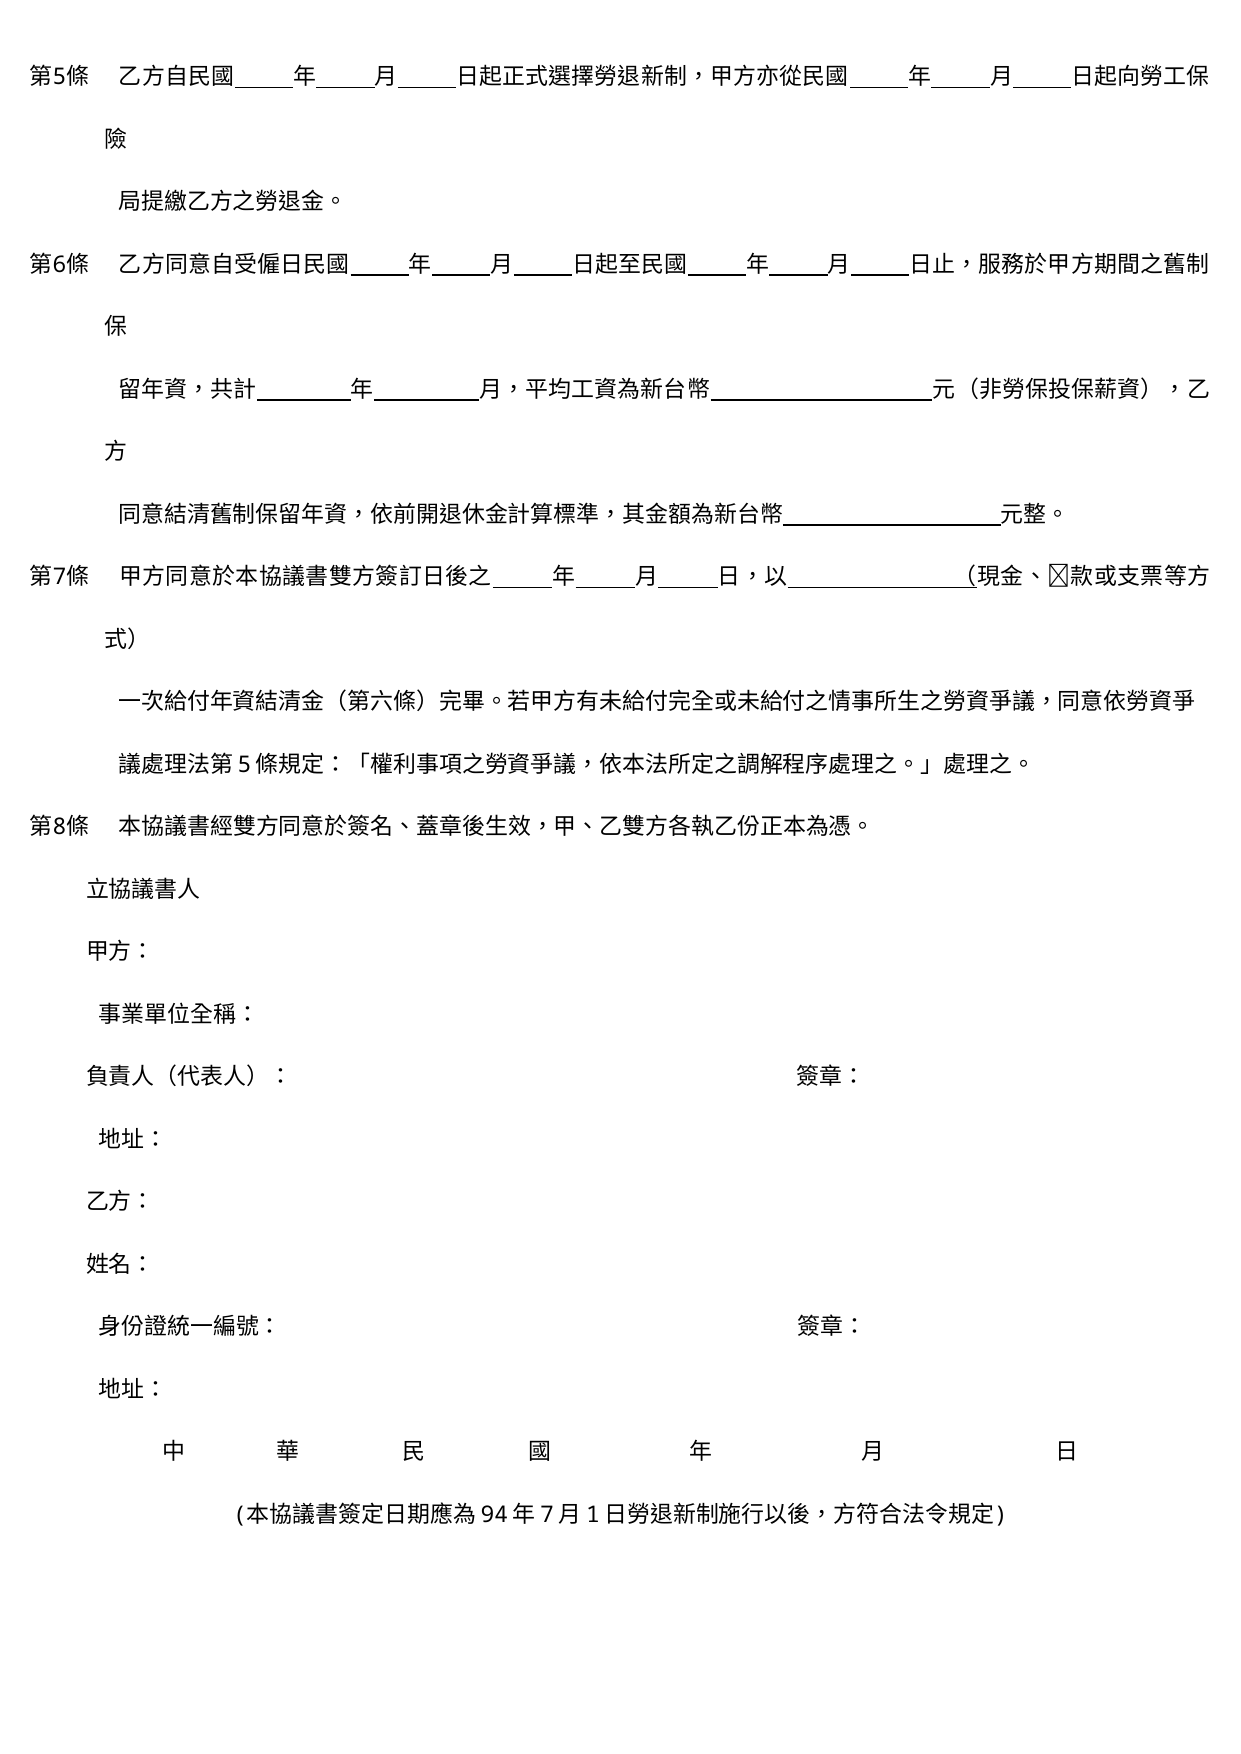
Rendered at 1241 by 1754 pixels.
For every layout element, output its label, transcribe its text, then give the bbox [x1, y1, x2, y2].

text 身份證統一編號： 簽章： [29, 1283, 1211, 1346]
text 一次給付年資結清金（第六條）完畢。若甲方有未給付完全或未給付之情事所生之勞資爭議，同意依勞資爭 [104, 658, 1211, 721]
text 中 華 民 國 年 月 日 [29, 1408, 1211, 1471]
text 地址： [29, 1346, 1211, 1408]
list 乙方同意自受僱日民國 年 月 日起至民國 年 月 日止，服務於甲方期間之舊制保 [29, 221, 1211, 346]
text 乙方： [29, 1158, 1211, 1221]
text 姓名： [29, 1221, 1211, 1283]
list 本協議書經雙方同意於簽名、蓋章後生效，甲、乙雙方各執乙份正本為憑。 [29, 783, 1211, 846]
text 甲方： [29, 908, 1211, 971]
text 事業單位全稱： [29, 971, 1211, 1033]
text 留年資，共計 年 月，平均工資為新台幣 元（非勞保投保薪資），乙方 [104, 346, 1211, 471]
text 地址： [29, 1096, 1211, 1158]
list 甲方同意於本協議書雙方簽訂日後之 年 月 日，以 （現金、款或支票等方式） [29, 533, 1211, 658]
list 乙方自民國 年 月 日起正式選擇勞退新制，甲方亦從民國 年 月 日起向勞工保險 [29, 33, 1211, 158]
text 議處理法第5條規定：「權利事項之勞資爭議，依本法所定之調解程序處理之。」處理之。 [104, 721, 1211, 783]
text 立協議書人 [29, 846, 1211, 908]
text 局提繳乙方之勞退金。 [104, 158, 1211, 221]
text (本協議書簽定日期應為94年7月1日勞退新制施行以後，方符合法令規定) [29, 1471, 1211, 1533]
text 負責人（代表人）： 簽章： [29, 1033, 1211, 1096]
text 同意結清舊制保留年資，依前開退休金計算標準，其金額為新台幣 元整。 [104, 471, 1211, 533]
